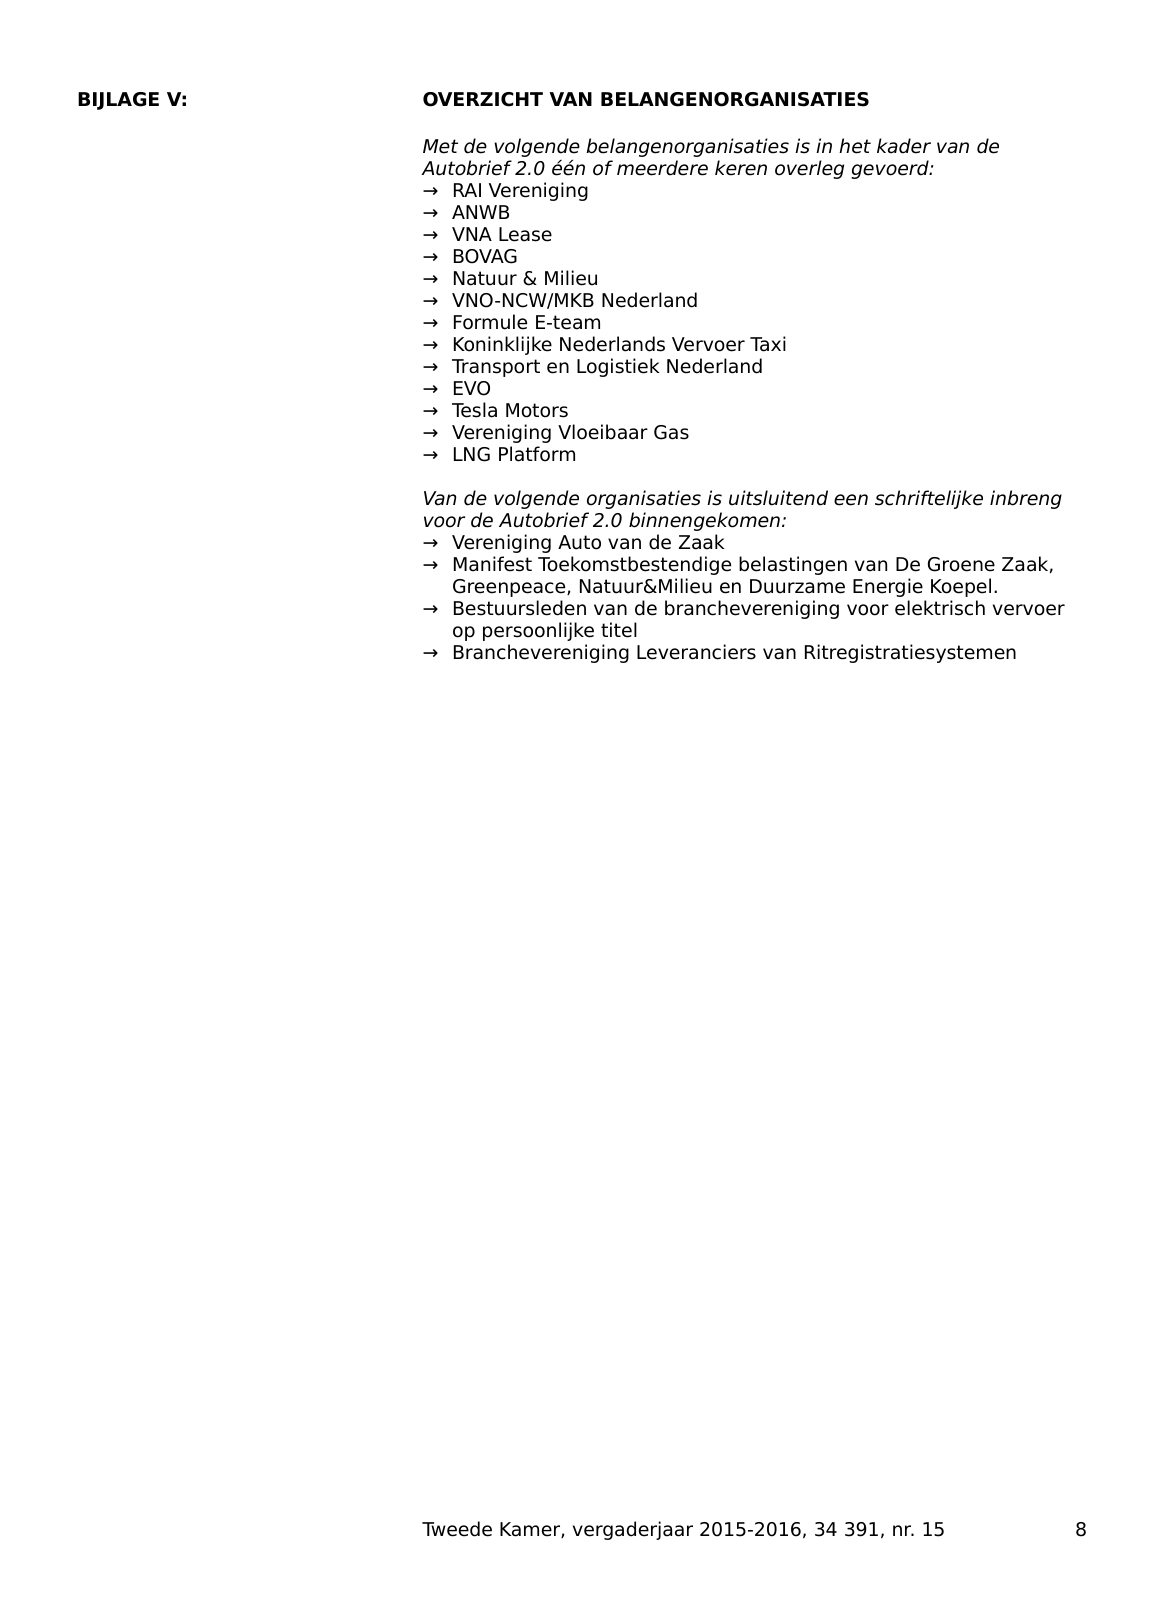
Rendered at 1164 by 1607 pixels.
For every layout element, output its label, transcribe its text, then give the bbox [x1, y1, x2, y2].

text → Tesla Motors [422, 400, 1087, 422]
text → VNA Lease [422, 224, 1087, 246]
text → BOVAG [422, 246, 1087, 268]
text → RAI Vereniging [422, 180, 1087, 202]
text Van de volgende organisaties is uitsluitend een schriftelijke inbreng voor de Autobrief 2.0 binnengekomen: [422, 488, 1087, 532]
text → Transport en Logistiek Nederland [422, 356, 1087, 378]
text → Natuur & Milieu [422, 268, 1087, 290]
text → Vereniging Auto van de Zaak [422, 532, 1087, 554]
text → Formule E-team [422, 312, 1087, 334]
text → Koninklijke Nederlands Vervoer Taxi [422, 334, 1087, 356]
text → LNG Platform [422, 444, 1087, 466]
text → Manifest Toekomstbestendige belastingen van De Groene Zaak, Greenpeace, Natuur&Milieu en Duurzame Energie Koepel. [422, 554, 1087, 598]
text → Vereniging Vloeibaar Gas [422, 422, 1087, 444]
text Met de volgende belangenorganisaties is in het kader van de Autobrief 2.0 één of meerdere keren overleg gevoerd: [422, 136, 1087, 180]
text → Bestuursleden van de branchevereniging voor elektrisch vervoer op persoonlijke titel [422, 598, 1087, 642]
text → Branchevereniging Leveranciers van Ritregistratiesystemen [422, 642, 1087, 664]
text → ANWB [422, 202, 1087, 224]
subtitle BIJLAGE V: OVERZICHT VAN BELANGENORGANISATIES [77, 89, 1087, 111]
text → EVO [422, 378, 1087, 400]
text → VNO-NCW/MKB Nederland [422, 290, 1087, 312]
